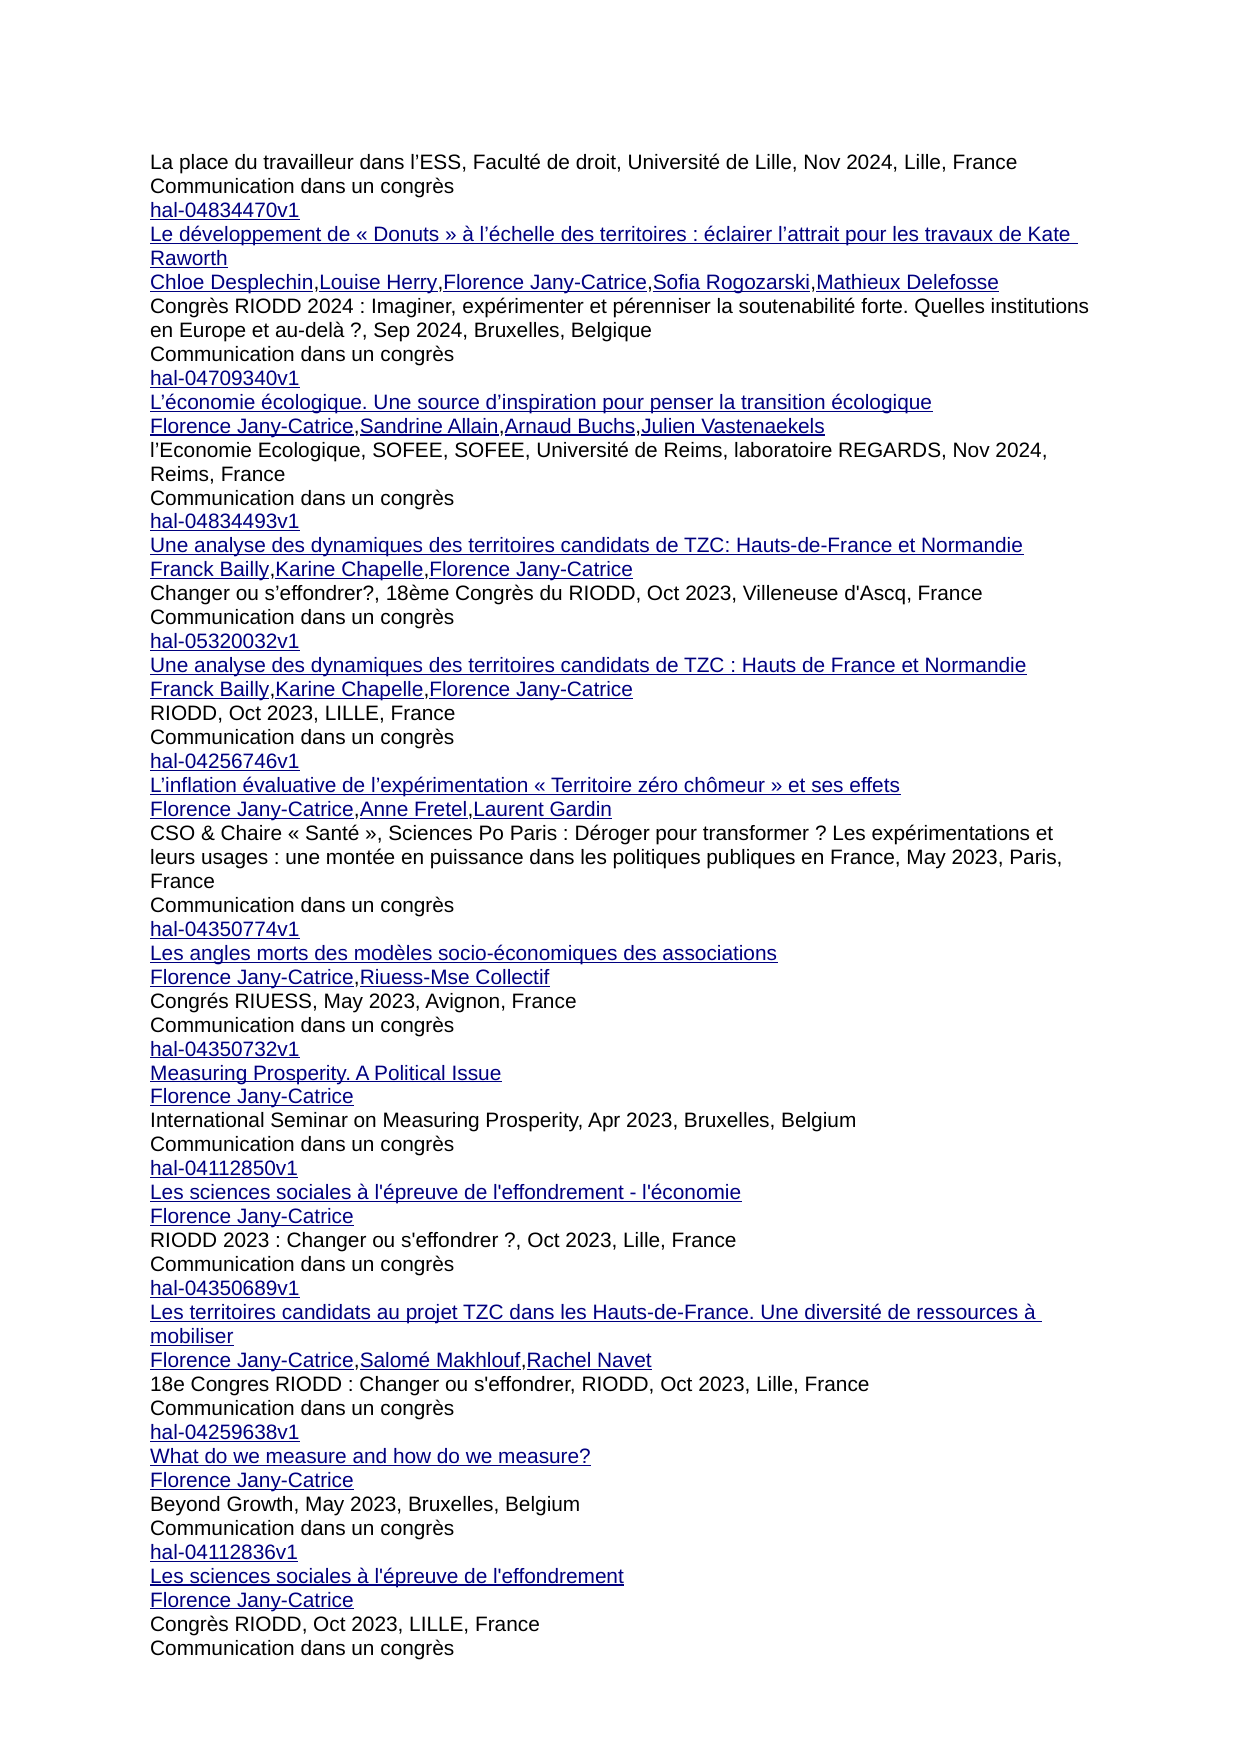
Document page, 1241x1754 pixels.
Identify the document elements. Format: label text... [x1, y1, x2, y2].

table_cell L’inflation évaluative de l’expérimentation « Territoire zéro chômeur » et ses effets Florence Jany-Catrice,Anne Fretel,Laurent Gardin CSO & Chaire « Santé », Sciences Po Paris : Déroger pour transformer ? Les expérimentations et leurs usages : une montée en puissance dans les politiques publiques en France, May 2023, Paris, France Communication dans un congrès hal-04350774v1 [150, 773, 1090, 941]
table_cell Les sciences sociales à l'épreuve de l'effondrement Florence Jany-Catrice Congrès RIODD, Oct 2023, LILLE, France Communication dans un congrès [150, 1564, 1090, 1659]
table_cell Une analyse des dynamiques des territoires candidats de TZC : Hauts de France et Normandie Franck Bailly,Karine Chapelle,Florence Jany-Catrice RIODD, Oct 2023, LILLE, France Communication dans un congrès hal-04256746v1 [150, 653, 1090, 773]
table_cell La place du travailleur dans l’ESS, Faculté de droit, Université de Lille, Nov 2024, Lille, France Communication dans un congrès hal-04834470v1 [150, 150, 1090, 222]
table_cell Le développement de « Donuts » à l’échelle des territoires : éclairer l’attrait pour les travaux de Kate Raworth Chloe Desplechin,Louise Herry,Florence Jany-Catrice,Sofia Rogozarski,Mathieux Delefosse Congrès RIODD 2024 : Imaginer, expérimenter et pérenniser la soutenabilité forte. Quelles institutions en Europe et au-delà ?, Sep 2024, Bruxelles, Belgique Communication dans un congrès hal-04709340v1 [150, 222, 1090, 389]
table_cell Measuring Prosperity. A Political Issue Florence Jany-Catrice International Seminar on Measuring Prosperity, Apr 2023, Bruxelles, Belgium Communication dans un congrès hal-04112850v1 [150, 1060, 1090, 1180]
table_cell What do we measure and how do we measure? Florence Jany-Catrice Beyond Growth, May 2023, Bruxelles, Belgium Communication dans un congrès hal-04112836v1 [150, 1444, 1090, 1563]
table_cell Les territoires candidats au projet TZC dans les Hauts-de-France. Une diversité de ressources à mobiliser Florence Jany-Catrice,Salomé Makhlouf,Rachel Navet 18e Congres RIODD : Changer ou s'effondrer, RIODD, Oct 2023, Lille, France Communication dans un congrès hal-04259638v1 [150, 1300, 1090, 1444]
table_cell Les sciences sociales à l'épreuve de l'effondrement - l'économie Florence Jany-Catrice RIODD 2023 : Changer ou s'effondrer ?, Oct 2023, Lille, France Communication dans un congrès hal-04350689v1 [150, 1180, 1090, 1300]
table_cell Les angles morts des modèles socio-économiques des associations Florence Jany-Catrice,Riuess-Mse Collectif Congrés RIUESS, May 2023, Avignon, France Communication dans un congrès hal-04350732v1 [150, 941, 1090, 1060]
table_cell L’économie écologique. Une source d’inspiration pour penser la transition écologique Florence Jany-Catrice,Sandrine Allain,Arnaud Buchs,Julien Vastenaekels l’Economie Ecologique, SOFEE, SOFEE, Université de Reims, laboratoire REGARDS, Nov 2024, Reims, France Communication dans un congrès hal-04834493v1 [150, 390, 1090, 533]
table_cell Une analyse des dynamiques des territoires candidats de TZC: Hauts-de-France et Normandie Franck Bailly,Karine Chapelle,Florence Jany-Catrice Changer ou s’effondrer?, 18ème Congrès du RIODD, Oct 2023, Villeneuse d'Ascq, France Communication dans un congrès hal-05320032v1 [150, 533, 1090, 653]
